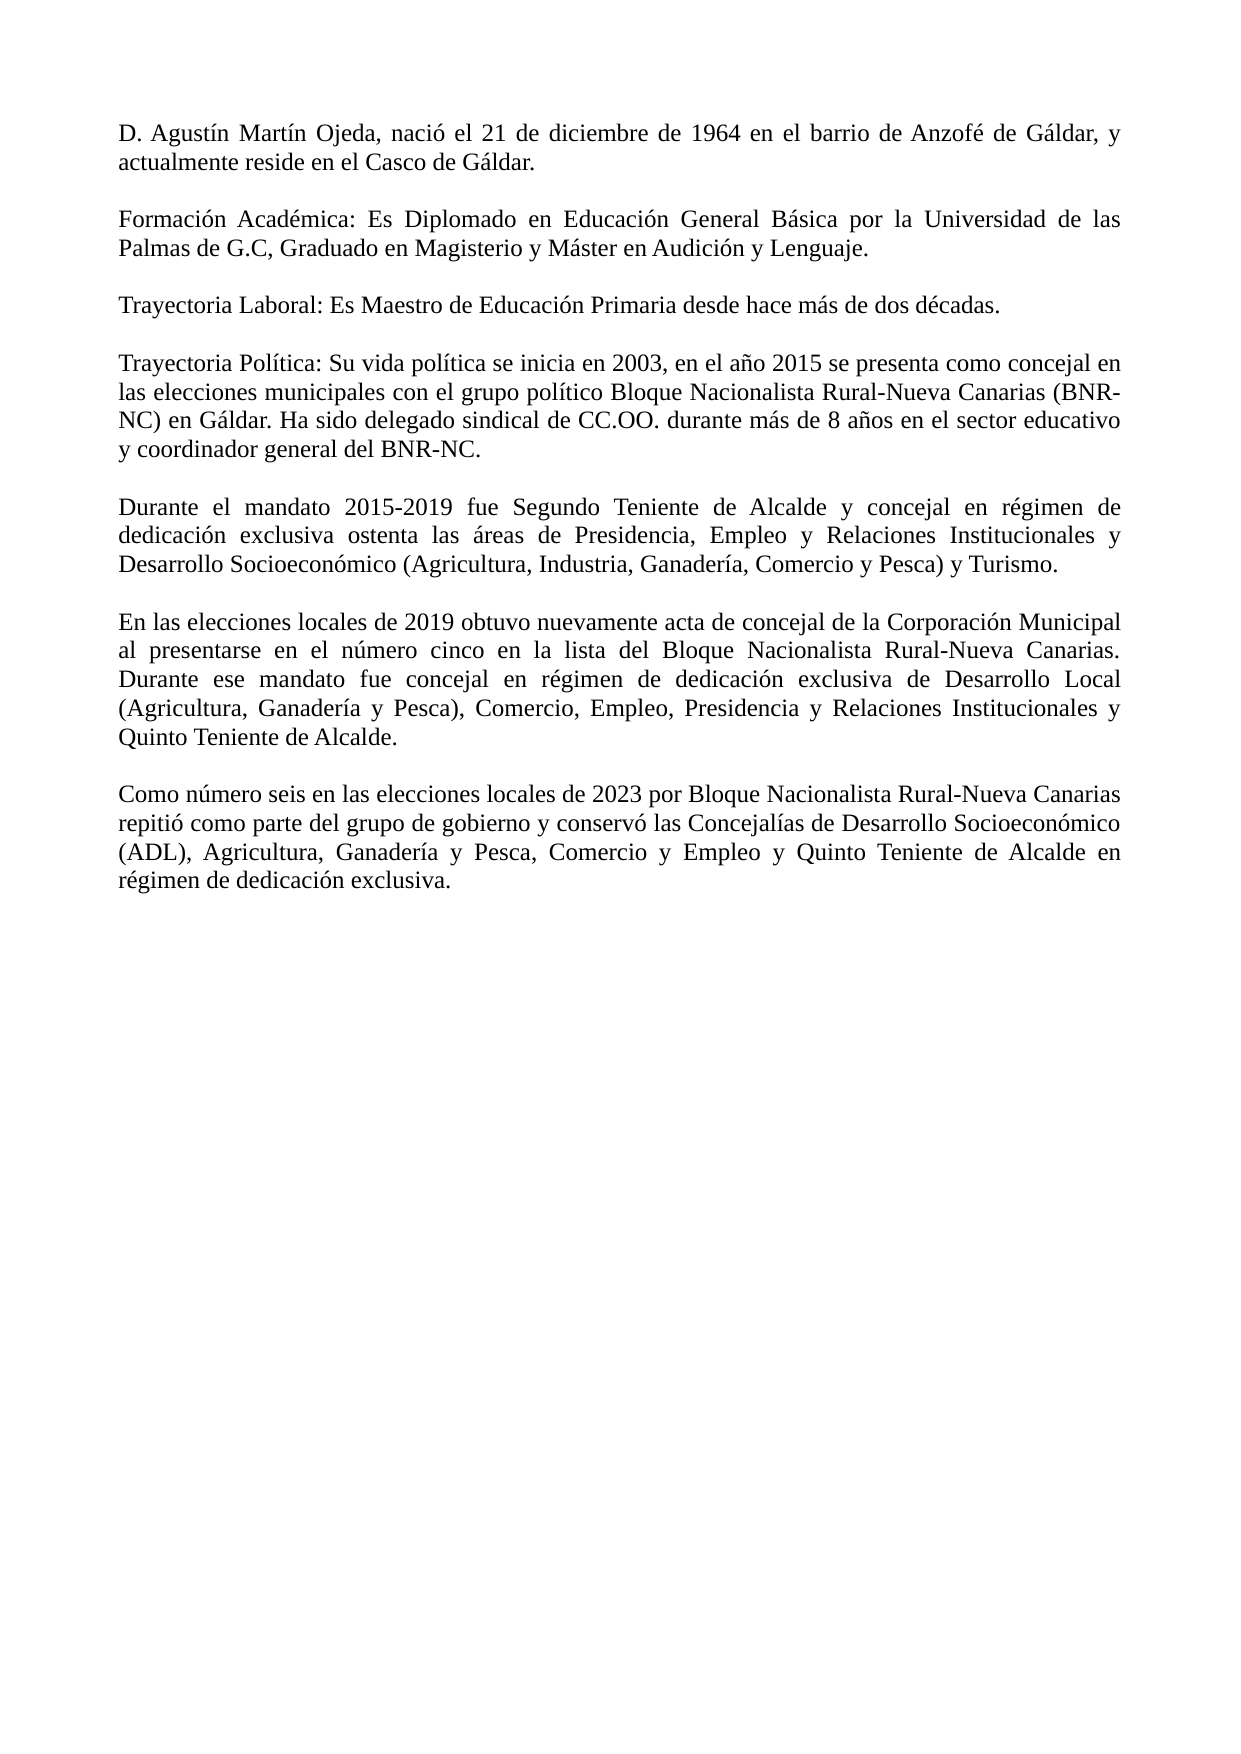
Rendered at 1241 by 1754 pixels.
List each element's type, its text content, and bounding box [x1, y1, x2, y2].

text D. Agustín Martín Ojeda, nació el 21 de diciembre de 1964 en el barrio de Anzofé de Gáldar, y actualmente reside en el Casco de Gáldar. [118, 118, 1122, 176]
text Durante el mandato 2015-2019 fue Segundo Teniente de Alcalde y concejal en régimen de dedicación exclusiva ostenta las áreas de Presidencia, Empleo y Relaciones Institucionales y Desarrollo Socioeconómico (Agricultura, Industria, Ganadería, Comercio y Pesca) y Turismo. [118, 492, 1122, 578]
text Formación Académica: Es Diplomado en Educación General Básica por la Universidad de las Palmas de G.C, Graduado en Magisterio y Máster en Audición y Lenguaje. [118, 204, 1122, 262]
text Trayectoria Laboral: Es Maestro de Educación Primaria desde hace más de dos décadas. [118, 291, 1122, 319]
text Trayectoria Política: Su vida política se inicia en 2003, en el año 2015 se presenta como concejal en las elecciones municipales con el grupo político Bloque Nacionalista Rural-Nueva Canarias (BNR-NC) en Gáldar. Ha sido delegado sindical de CC.OO. durante más de 8 años en el sector educativo y coordinador general del BNR-NC. [118, 348, 1122, 463]
text En las elecciones locales de 2019 obtuvo nuevamente acta de concejal de la Corporación Municipal al presentarse en el número cinco en la lista del Bloque Nacionalista Rural-Nueva Canarias. Durante ese mandato fue concejal en régimen de dedicación exclusiva de Desarrollo Local (Agricultura, Ganadería y Pesca), Comercio, Empleo, Presidencia y Relaciones Institucionales y Quinto Teniente de Alcalde. [118, 607, 1122, 751]
text Como número seis en las elecciones locales de 2023 por Bloque Nacionalista Rural-Nueva Canarias repitió como parte del grupo de gobierno y conservó las Concejalías de Desarrollo Socioeconómico (ADL), Agricultura, Ganadería y Pesca, Comercio y Empleo y Quinto Teniente de Alcalde en régimen de dedicación exclusiva. [118, 779, 1122, 894]
